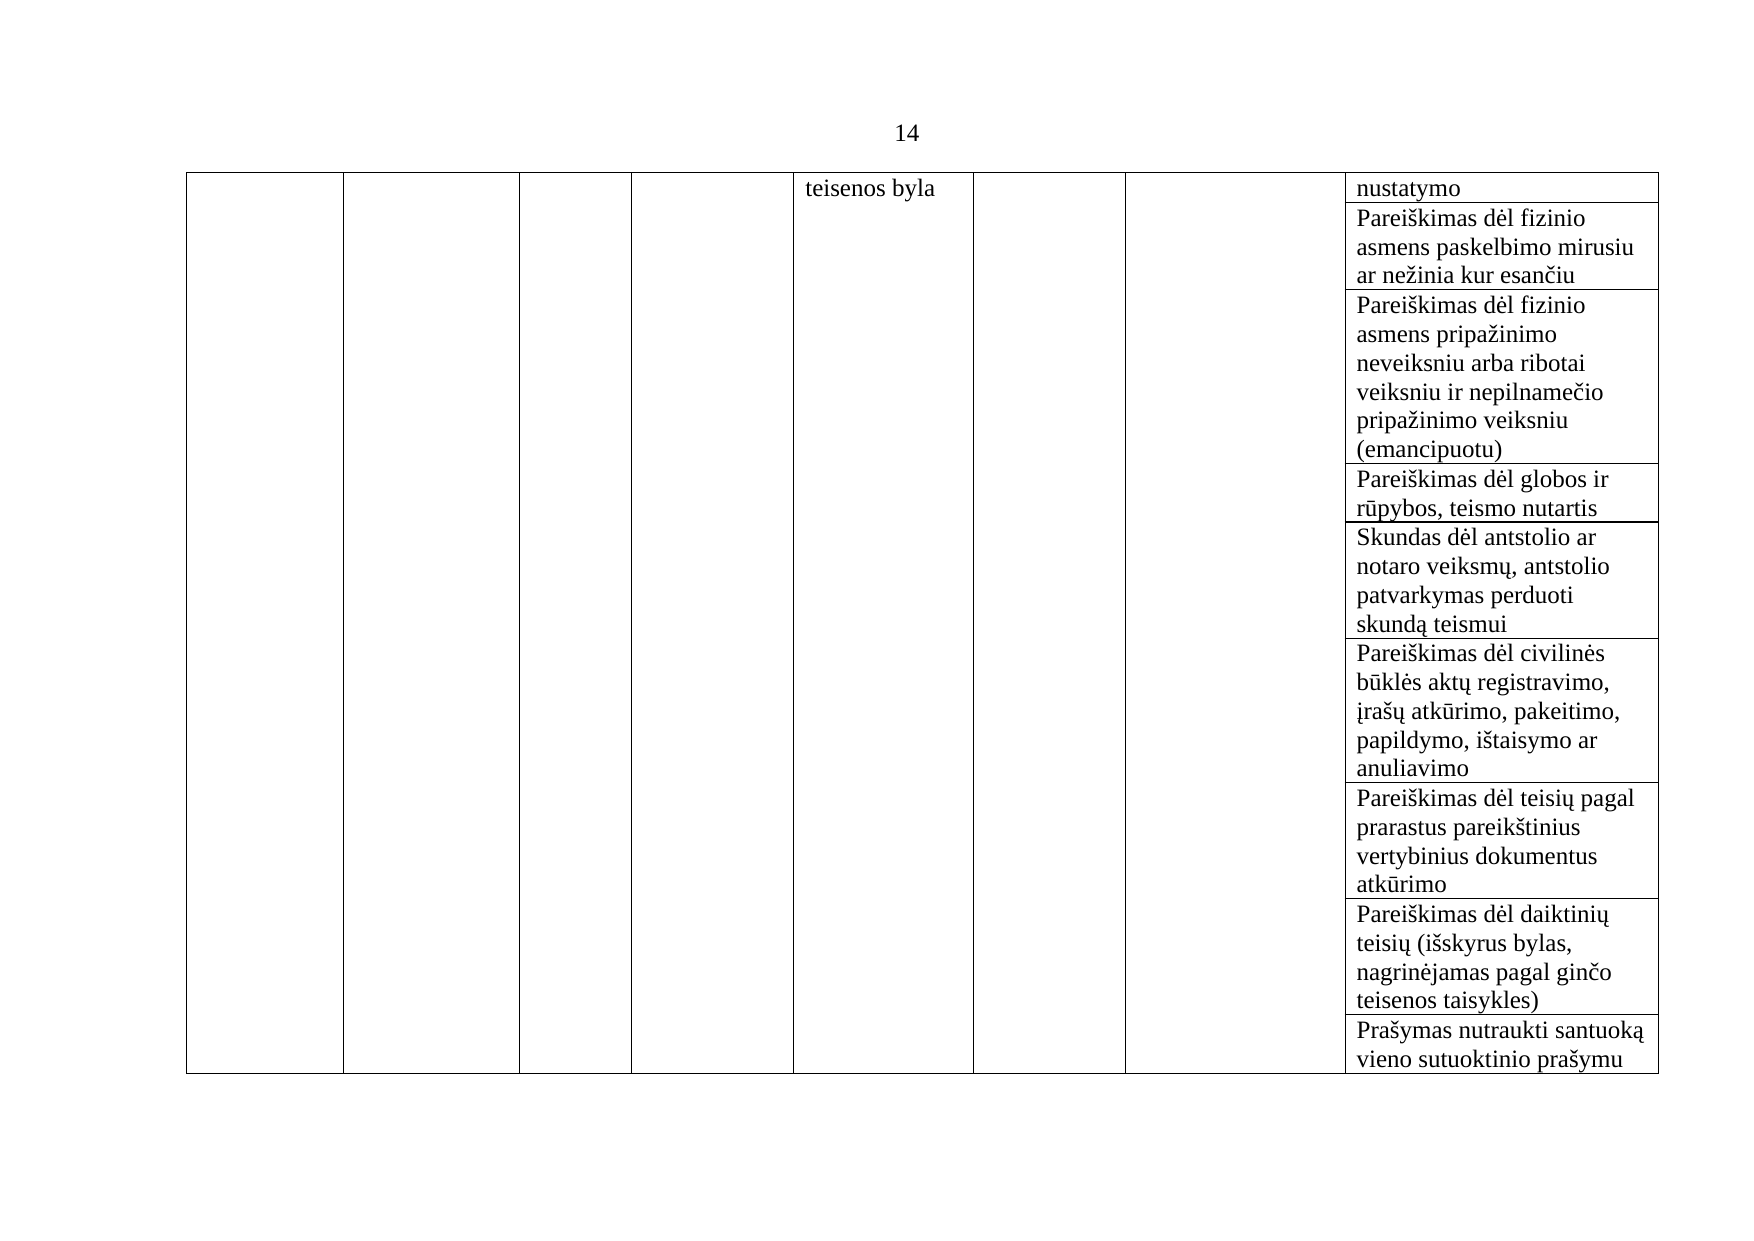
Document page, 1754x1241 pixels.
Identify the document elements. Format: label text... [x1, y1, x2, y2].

table_cell Pareiškimas dėl daiktinių teisių (išskyrus bylas, nagrinėjamas pagal ginčo teisenos taisykles) [1346, 899, 1658, 1014]
table_cell [344, 173, 519, 1073]
table_cell Pareiškimas dėl civilinės būklės aktų registravimo, įrašų atkūrimo, pakeitimo, papildymo, ištaisymo ar anuliavimo [1346, 639, 1658, 782]
table_cell [974, 173, 1125, 1073]
table_cell nustatymo [1346, 173, 1658, 202]
table_cell Pareiškimas dėl fizinio asmens paskelbimo mirusiu ar nežinia kur esančiu [1346, 203, 1658, 289]
table_cell [1126, 173, 1345, 1073]
table_cell [632, 173, 793, 1073]
table_cell [520, 173, 631, 1073]
table_cell Skundas dėl antstolio ar notaro veiksmų, antstolio patvarkymas perduoti skundą teismui [1346, 523, 1658, 637]
table_cell teisenos byla [794, 173, 973, 1073]
table_cell Pareiškimas dėl teisių pagal prarastus pareikštinius vertybinius dokumentus atkūrimo [1346, 783, 1658, 898]
table_cell Prašymas nutraukti santuoką vieno sutuoktinio prašymu [1346, 1015, 1658, 1073]
table_cell [187, 173, 343, 1073]
table_cell Pareiškimas dėl globos ir rūpybos, teismo nutartis [1346, 464, 1658, 521]
table_cell Pareiškimas dėl fizinio asmens pripažinimo neveiksniu arba ribotai veiksniu ir nepilnamečio pripažinimo veiksniu (emancipuotu) [1346, 290, 1658, 463]
